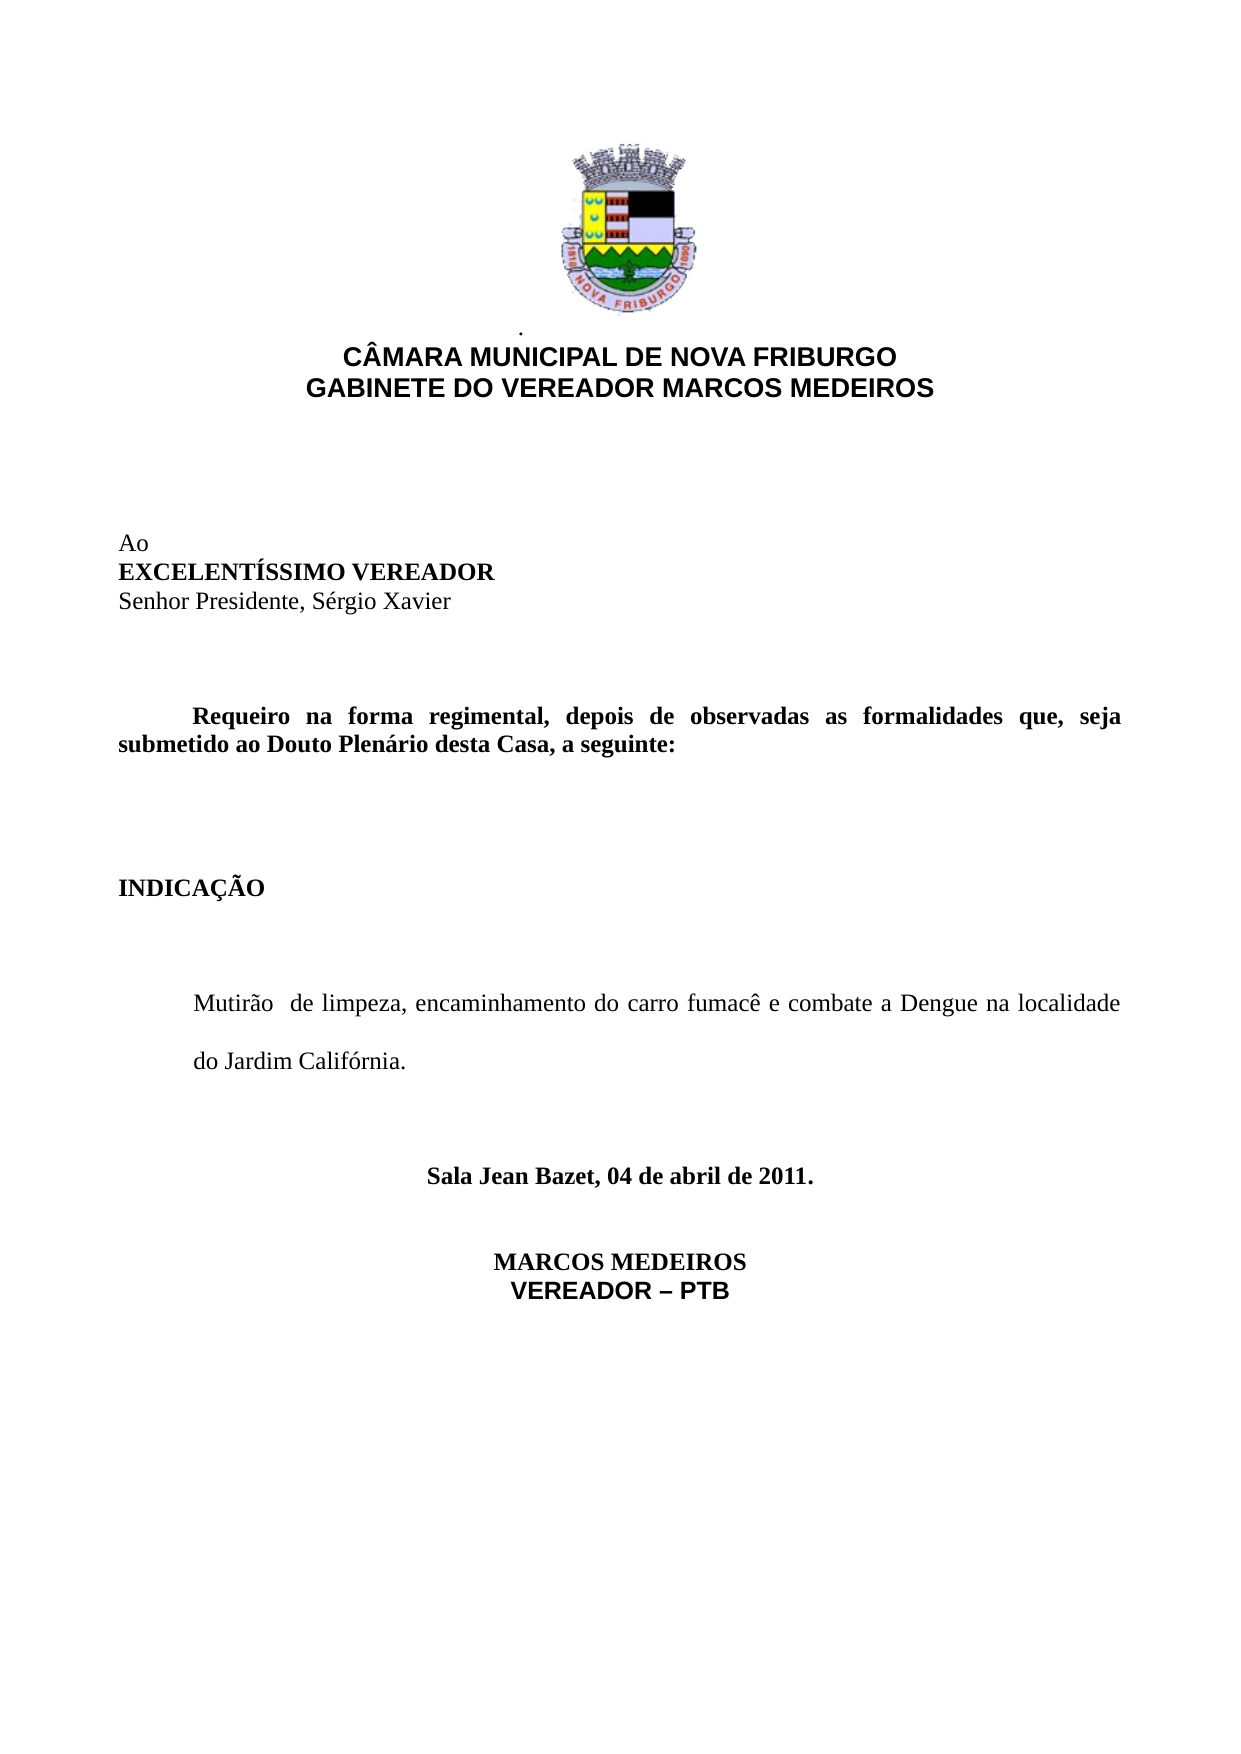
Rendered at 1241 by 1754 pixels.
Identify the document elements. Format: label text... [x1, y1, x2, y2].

text Ao [118, 528, 1122, 557]
text EXCELENTÍSSIMO VEREADOR [118, 557, 1122, 586]
text INDICAÇÃO [118, 873, 1122, 902]
text Senhor Presidente, Sérgio Xavier [118, 586, 1122, 614]
text GABINETE DO VEREADOR MARCOS MEDEIROS [118, 372, 1122, 403]
text Mutirão de limpeza, encaminhamento do carro fumacê e combate a Dengue na localidade do Jardim Califórnia. [193, 988, 1122, 1074]
text VEREADOR – PTB [118, 1276, 1122, 1304]
text . [118, 118, 1122, 341]
picture [540, 127, 706, 327]
text Sala Jean Bazet, 04 de abril de 2011. [118, 1161, 1122, 1189]
text Requeiro na forma regimental, depois de observadas as formalidades que, seja submetido ao Douto Plenário desta Casa, a seguinte: [118, 701, 1122, 758]
text CÂMARA MUNICIPAL DE NOVA FRIBURGO [118, 341, 1122, 372]
text MARCOS MEDEIROS [118, 1247, 1122, 1276]
